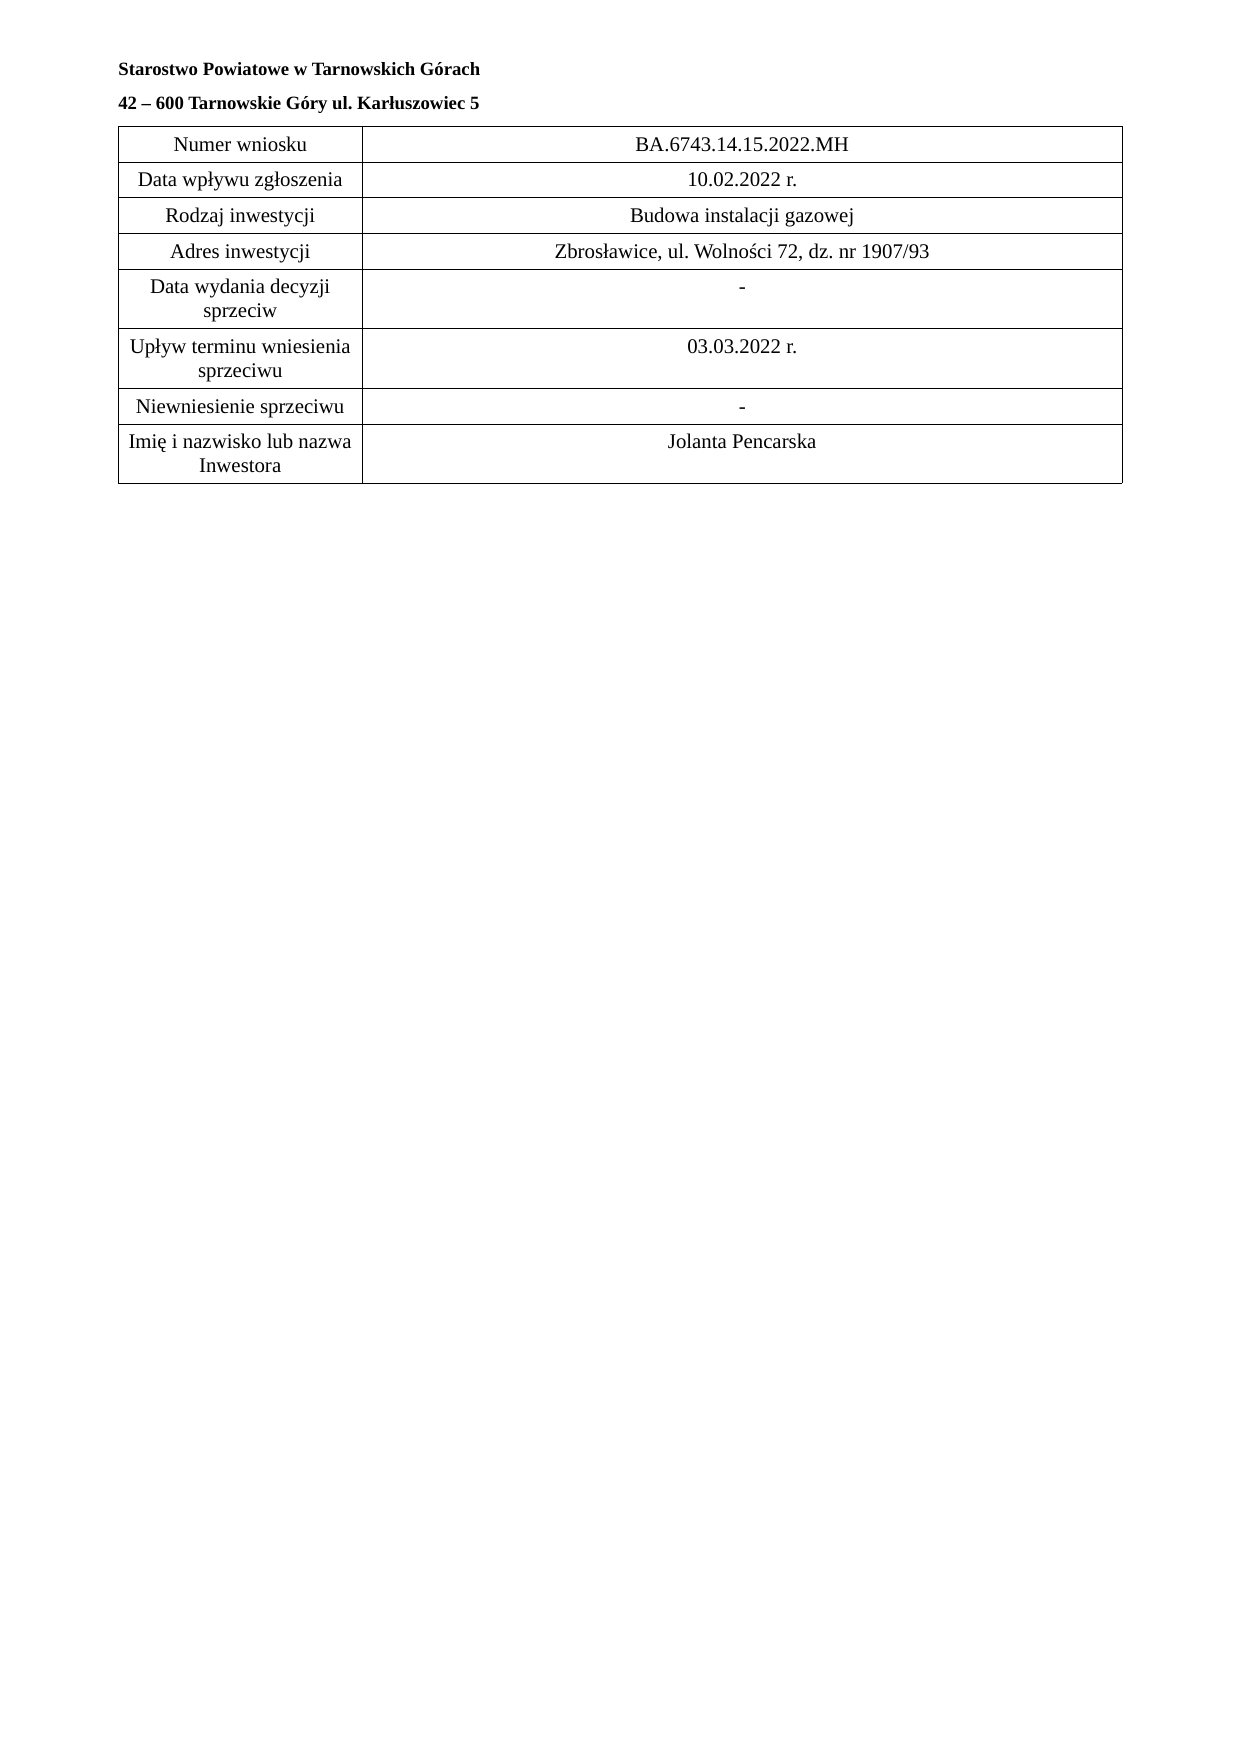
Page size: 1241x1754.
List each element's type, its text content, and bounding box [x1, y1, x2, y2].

table_cell Upływ terminu wniesienia sprzeciwu [119, 329, 362, 388]
table_cell Niewniesienie sprzeciwu [119, 389, 362, 423]
table_header Numer wniosku [119, 127, 362, 162]
table_header BA.6743.14.15.2022.MH [363, 127, 1122, 162]
table_cell Imię i nazwisko lub nazwa Inwestora [119, 425, 362, 483]
table_cell Adres inwestycji [119, 234, 362, 268]
text 42 – 600 Tarnowskie Góry ul. Karłuszowiec 5 [118, 92, 1122, 113]
table_cell Data wpływu zgłoszenia [119, 163, 362, 197]
table_cell 10.02.2022 r. [363, 163, 1122, 197]
table_cell - [363, 270, 1122, 328]
table_cell 03.03.2022 r. [363, 329, 1122, 388]
table_cell Zbrosławice, ul. Wolności 72, dz. nr 1907/93 [363, 234, 1122, 268]
table_cell Jolanta Pencarska [363, 425, 1122, 483]
table_cell Data wydania decyzji sprzeciw [119, 270, 362, 328]
table_cell Rodzaj inwestycji [119, 198, 362, 233]
text Starostwo Powiatowe w Tarnowskich Górach [118, 58, 1122, 79]
table_cell Budowa instalacji gazowej [363, 198, 1122, 233]
table_cell - [363, 389, 1122, 423]
